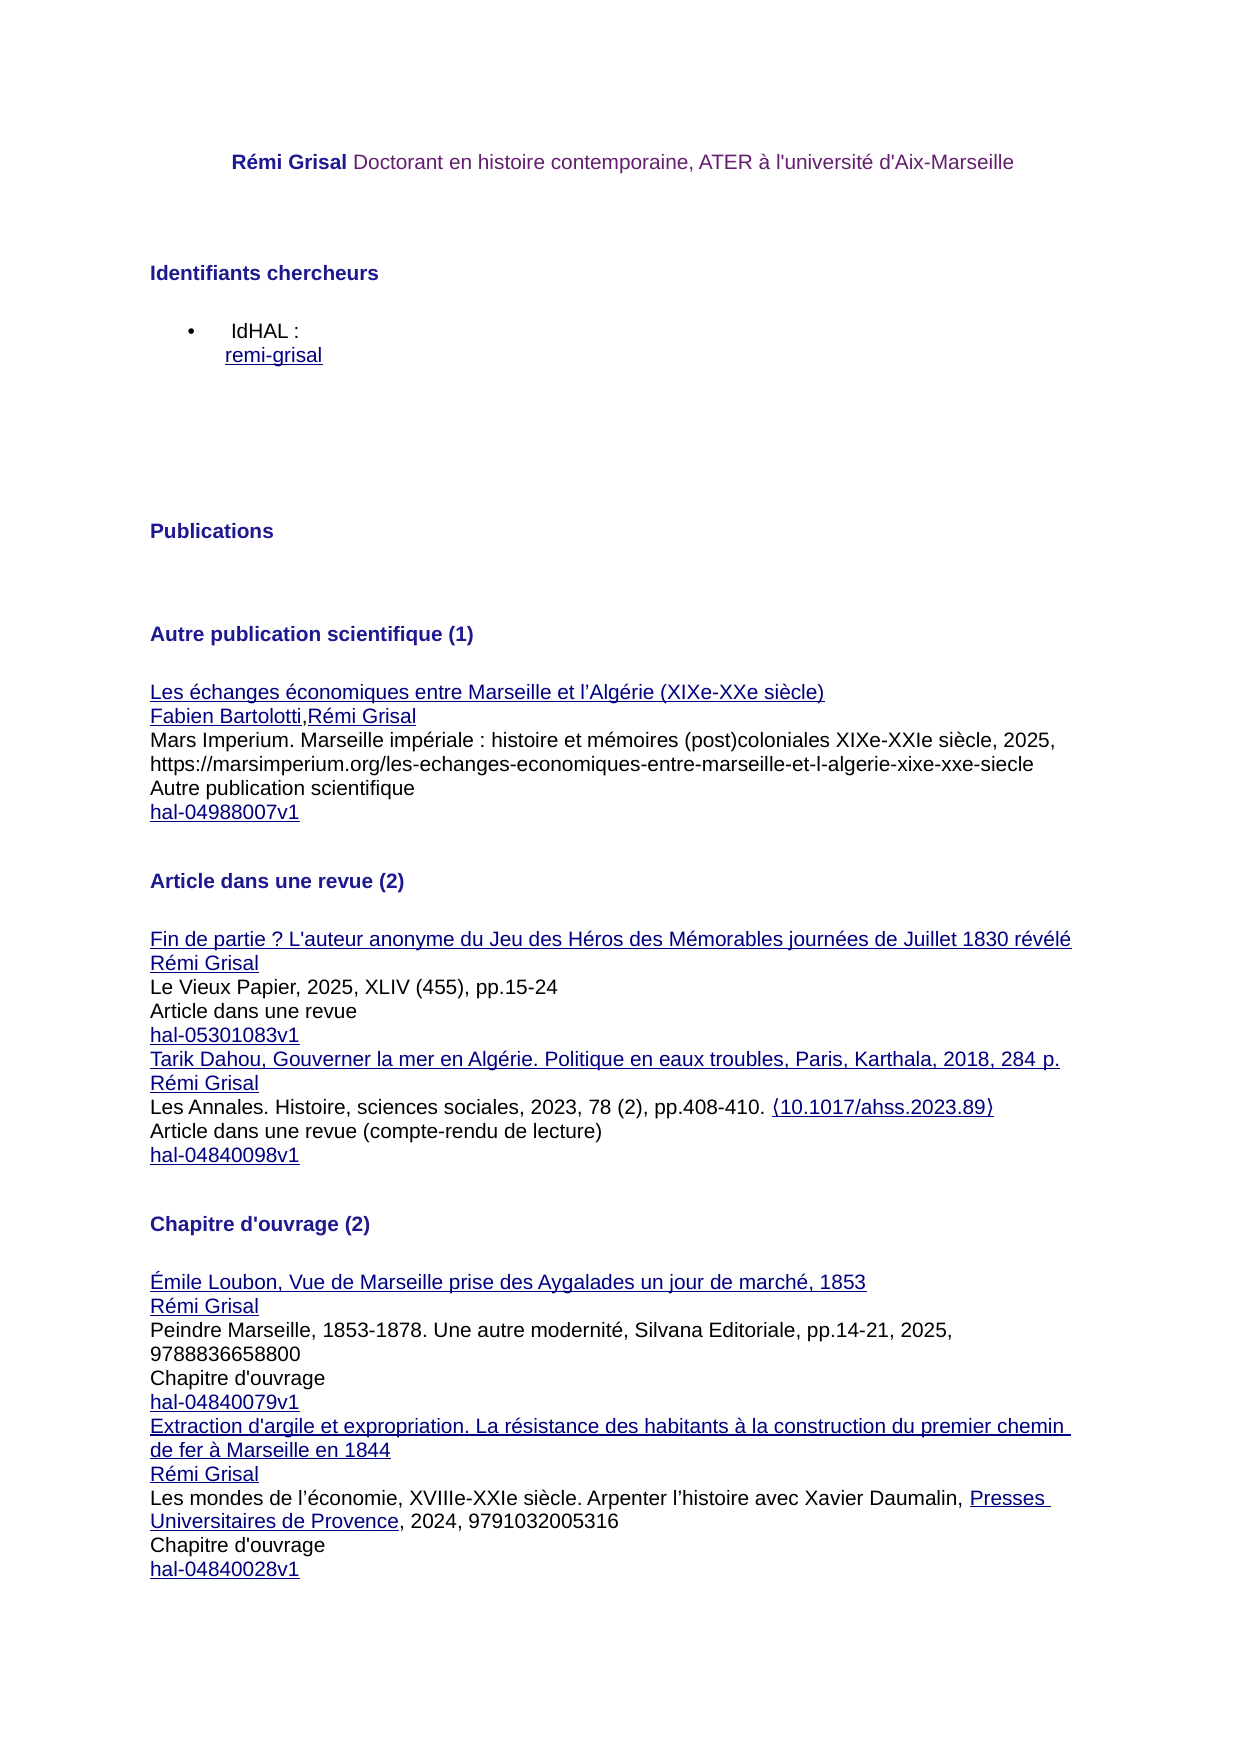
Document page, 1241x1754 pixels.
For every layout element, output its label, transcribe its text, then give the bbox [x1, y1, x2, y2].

table_cell Tarik Dahou, Gouverner la mer en Algérie. Politique en eaux troubles, Paris, Karthala, 2018, 284 p. Rémi Grisal Les Annales. Histoire, sciences sociales, 2023, 78 (2), pp.408-410. ⟨10.1017/ahss.2023.89⟩ Article dans une revue (compte-rendu de lecture) hal-04840098v1 [150, 1047, 1090, 1167]
subtitle Publications [150, 519, 1090, 543]
list IdHAL : [187, 319, 1090, 343]
subtitle Autre publication scientifique (1) [150, 622, 1090, 646]
table_header Émile Loubon, Vue de Marseille prise des Aygalades un jour de marché, 1853 Rémi Grisal Peindre Marseille, 1853-1878. Une autre modernité, Silvana Editoriale, pp.14-21, 2025, 9788836658800 Chapitre d'ouvrage hal-04840079v1 [150, 1270, 1090, 1413]
subtitle Identifiants chercheurs [150, 260, 1090, 284]
subtitle Article dans une revue (2) [150, 869, 1090, 893]
list remi-grisal [187, 343, 1090, 367]
table_cell Extraction d'argile et expropriation. La résistance des habitants à la construction du premier chemin de fer à Marseille en 1844 Rémi Grisal Les mondes de l’économie, XVIIIe-XXIe siècle. Arpenter l’histoire avec Xavier Daumalin, Presses Universitaires de Provence, 2024, 9791032005316 Chapitre d'ouvrage hal-04840028v1 [150, 1414, 1090, 1581]
subtitle Rémi Grisal Doctorant en histoire contemporaine, ATER à l'université d'Aix-Marseille [150, 150, 1090, 174]
table_header Fin de partie ? L'auteur anonyme du Jeu des Héros des Mémorables journées de Juillet 1830 révélé Rémi Grisal Le Vieux Papier, 2025, XLIV (455), pp.15-24 Article dans une revue hal-05301083v1 [150, 927, 1090, 1047]
table_header Les échanges économiques entre Marseille et l’Algérie (XIXe-XXe siècle) Fabien Bartolotti,Rémi Grisal Mars Imperium. Marseille impériale : histoire et mémoires (post)coloniales XIXe-XXIe siècle, 2025, https://marsimperium.org/les-echanges-economiques-entre-marseille-et-l-algerie-xixe-xxe-siecle Autre publication scientifique hal-04988007v1 [150, 680, 1090, 824]
subtitle Chapitre d'ouvrage (2) [150, 1211, 1090, 1235]
